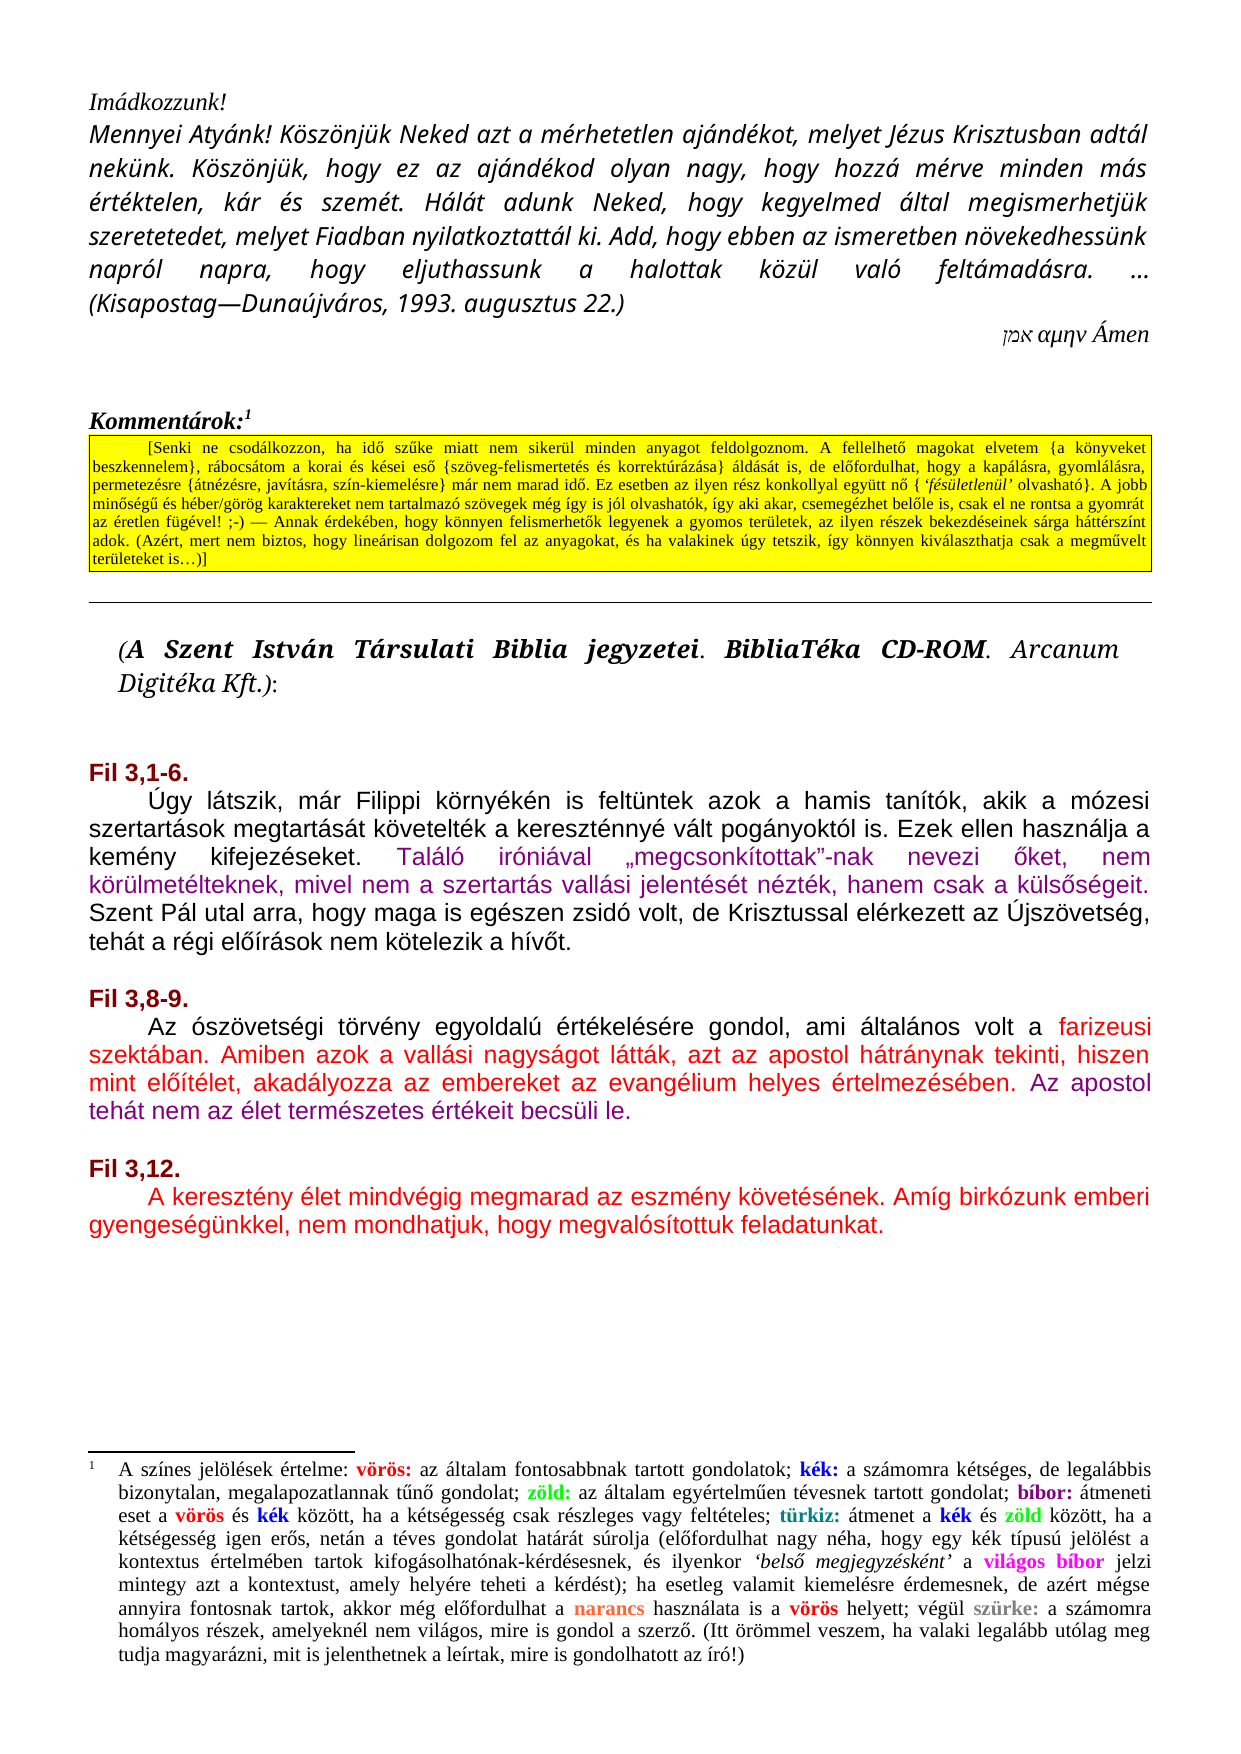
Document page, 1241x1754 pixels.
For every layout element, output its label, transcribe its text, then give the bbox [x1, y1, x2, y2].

text Az ószövetségi törvény egyoldalú értékelésére gondol, ami általános volt a farizeusi szektában. Amiben azok a vallási nagyságot látták, azt az apostol hátránynak tekinti, hiszen mint előítélet, akadályozza az embereket az evangélium helyes értelmezésében. Az apostol tehát nem az élet természetes értékeit becsüli le. [88, 1013, 1152, 1125]
text [Senki ne csodálkozzon, ha idő szűke miatt nem sikerül minden anyagot feldolgoznom. A fellelhető magokat elvetem {a könyveket beszkennelem}, rábocsátom a korai és kései eső {szöveg-felismertetés és korrektúrázása} áldását is, de előfordulhat, hogy a kapálásra, gyomlálásra, permetezésre {átnézésre, javításra, szín-kiemelésre} már nem marad idő. Ez esetben az ilyen rész konkollyal együtt nő {‘fésületlenül’ olvasható}. A jobb minőségű és héber/görög karaktereket nem tartalmazó szövegek még így is jól olvashatók, így aki akar, csemegézhet belőle is, csak el ne rontsa a gyomrát az éretlen fügével! ;‑) ― Annak érdekében, hogy könnyen felismerhetők legyenek a gyomos területek, az ilyen részek bekezdéseinek sárga háttérszínt adok. (Azért, mert nem biztos, hogy lineárisan dolgozom fel az anyagokat, és ha valakinek úgy tetszik, így könnyen kiválaszthatja csak a megművelt területeket is…)] [90, 436, 1151, 571]
text אמן αμην Ámen [88, 320, 1152, 348]
text Úgy látszik, már Filippi környékén is feltüntek azok a hamis tanítók, akik a mózesi szertartások megtartását követelték a kereszténnyé vált pogányoktól is. Ezek ellen használja a kemény kifejezéseket. Találó iróniával „megcsonkítottak”-nak nevezi őket, nem körülmetélteknek, mivel nem a szertartás vallási jelentését nézték, hanem csak a külsőségeit. Szent Pál utal arra, hogy maga is egészen zsidó volt, de Krisztussal elérkezett az Újszövetség, tehát a régi előírások nem kötelezik a hívőt. [88, 787, 1152, 955]
text Fil 3,12. [88, 1154, 1152, 1182]
text (A Szent István Társulati Biblia jegyzetei. BibliaTéka CD-ROM. Arcanum Digitéka Kft.): [88, 603, 1152, 729]
text Imádkozzunk! [88, 88, 1152, 116]
text Mennyei Atyánk! Köszönjük Neked azt a mérhetetlen ajándékot, melyet Jézus Krisztusban adtál nekünk. Köszönjük, hogy ez az ajándékod olyan nagy, hogy hozzá mérve minden más értéktelen, kár és szemét. Hálát adunk Neked, hogy kegyelmed által megismerhetjük szeretetedet, melyet Fiadban nyilatkoztattál ki. Add, hogy ebben az ismeretben növekedhessünk napról napra, hogy eljuthassunk a halottak közül való feltámadásra. … (Kisapostag―Dunaújváros, 1993. augusztus 22.) [88, 116, 1152, 320]
text Fil 3,1-6. [88, 759, 1152, 787]
text A színes jelölések értelme: vörös: az általam fontosabbnak tartott gondolatok; kék: a számomra kétséges, de legalábbis bizonytalan, megalapozatlannak tűnő gondolat; zöld: az általam egyértelműen tévesnek tartott gondolat; bíbor: átmeneti eset a vörös és kék között, ha a kétségesség csak részleges vagy feltételes; türkiz: átmenet a kék és zöld között, ha a kétségesség igen erős, netán a téves gondolat határát súrolja (előfordulhat nagy néha, hogy egy kék típusú jelölést a kontextus értelmében tartok kifogásolhatónak-kérdésesnek, és ilyenkor ‘belső megjegyzésként’ a világos bíbor jelzi mintegy azt a kontextust, amely helyére teheti a kérdést); ha esetleg valamit kiemelésre érdemesnek, de azért mégse annyira fontosnak tartok, akkor még előfordulhat a narancs használata is a vörös helyett; végül szürke: a számomra homályos részek, amelyeknél nem világos, mire is gondol a szerző. (Itt örömmel veszem, ha valaki legalább utólag meg tudja magyarázni, mit is jelenthetnek a leírtak, mire is gondolhatott az író!) [88, 1458, 1152, 1665]
text Kommentárok: [88, 407, 1152, 434]
text Fil 3,8-9. [88, 985, 1152, 1013]
text A keresztény élet mindvégig megmarad az eszmény követésének. Amíg birkózunk emberi gyengeségünkkel, nem mondhatjuk, hogy megvalósítottuk feladatunkat. [88, 1182, 1152, 1238]
